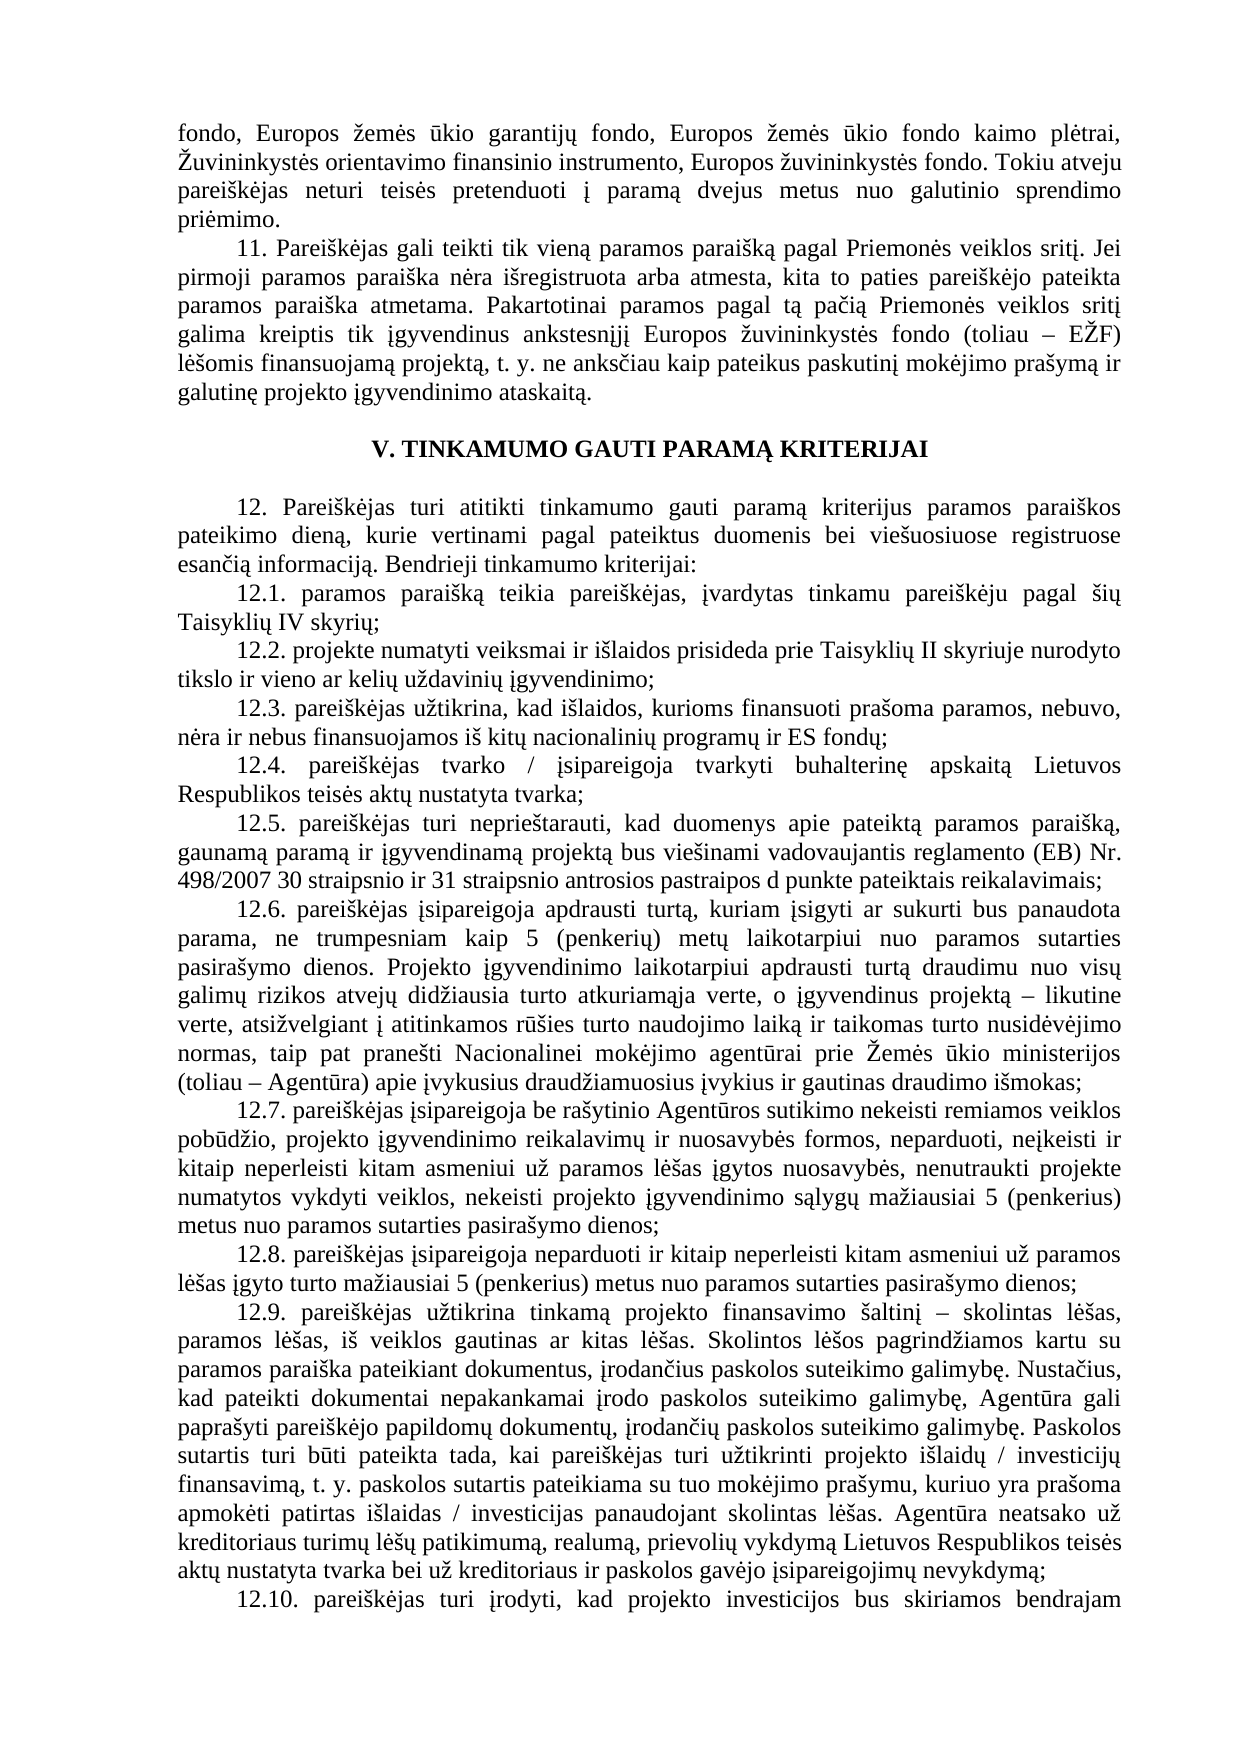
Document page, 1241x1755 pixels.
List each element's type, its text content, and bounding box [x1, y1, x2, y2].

text 11. Pareiškėjas gali teikti tik vieną paramos paraišką pagal Priemonės veiklos sritį. Jei pirmoji paramos paraiška nėra išregistruota arba atmesta, kita to paties pareiškėjo pateikta paramos paraiška atmetama. Pakartotinai paramos pagal tą pačią Priemonės veiklos sritį galima kreiptis tik įgyvendinus ankstesnįjį Europos žuvininkystės fondo (toliau – EŽF) lėšomis finansuojamą projektą, t. y. ne anksčiau kaip pateikus paskutinį mokėjimo prašymą ir galutinę projekto įgyvendinimo ataskaitą. [177, 233, 1122, 406]
text V. TINKAMUMO GAUTI PARAMĄ KRITERIJAI [177, 434, 1122, 463]
text 12.10. pareiškėjas turi įrodyti, kad projekto investicijos bus skiriamos bendrajam [177, 1584, 1122, 1613]
text 12.9. pareiškėjas užtikrina tinkamą projekto finansavimo šaltinį – skolintas lėšas, paramos lėšas, iš veiklos gautinas ar kitas lėšas. Skolintos lėšos pagrindžiamos kartu su paramos paraiška pateikiant dokumentus, įrodančius paskolos suteikimo galimybę. Nustačius, kad pateikti dokumentai nepakankamai įrodo paskolos suteikimo galimybę, Agentūra gali paprašyti pareiškėjo papildomų dokumentų, įrodančių paskolos suteikimo galimybę. Paskolos sutartis turi būti pateikta tada, kai pareiškėjas turi užtikrinti projekto išlaidų / investicijų finansavimą, t. y. paskolos sutartis pateikiama su tuo mokėjimo prašymu, kuriuo yra prašoma apmokėti patirtas išlaidas / investicijas panaudojant skolintas lėšas. Agentūra neatsako už kreditoriaus turimų lėšų patikimumą, realumą, prievolių vykdymą Lietuvos Respublikos teisės aktų nustatyta tvarka bei už kreditoriaus ir paskolos gavėjo įsipareigojimų nevykdymą; [177, 1297, 1122, 1584]
text 12.4. pareiškėjas tvarko / įsipareigoja tvarkyti buhalterinę apskaitą Lietuvos Respublikos teisės aktų nustatyta tvarka; [177, 751, 1122, 808]
text 12.8. pareiškėjas įsipareigoja neparduoti ir kitaip neperleisti kitam asmeniui už paramos lėšas įgyto turto mažiausiai 5 (penkerius) metus nuo paramos sutarties pasirašymo dienos; [177, 1239, 1122, 1297]
text 12.3. pareiškėjas užtikrina, kad išlaidos, kurioms finansuoti prašoma paramos, nebuvo, nėra ir nebus finansuojamos iš kitų nacionalinių programų ir ES fondų; [177, 693, 1122, 751]
text 12.7. pareiškėjas įsipareigoja be rašytinio Agentūros sutikimo nekeisti remiamos veiklos pobūdžio, projekto įgyvendinimo reikalavimų ir nuosavybės formos, neparduoti, neįkeisti ir kitaip neperleisti kitam asmeniui už paramos lėšas įgytos nuosavybės, nenutraukti projekte numatytos vykdyti veiklos, nekeisti projekto įgyvendinimo sąlygų mažiausiai 5 (penkerius) metus nuo paramos sutarties pasirašymo dienos; [177, 1096, 1122, 1239]
text 12. Pareiškėjas turi atitikti tinkamumo gauti paramą kriterijus paramos paraiškos pateikimo dieną, kurie vertinami pagal pateiktus duomenis bei viešuosiuose registruose esančią informaciją. Bendrieji tinkamumo kriterijai: [177, 492, 1122, 578]
text fondo, Europos žemės ūkio garantijų fondo, Europos žemės ūkio fondo kaimo plėtrai, Žuvininkystės orientavimo finansinio instrumento, Europos žuvininkystės fondo. Tokiu atveju pareiškėjas neturi teisės pretenduoti į paramą dvejus metus nuo galutinio sprendimo priėmimo. [177, 118, 1122, 233]
text 12.2. projekte numatyti veiksmai ir išlaidos prisideda prie Taisyklių II skyriuje nurodyto tikslo ir vieno ar kelių uždavinių įgyvendinimo; [177, 636, 1122, 693]
text 12.5. pareiškėjas turi neprieštarauti, kad duomenys apie pateiktą paramos paraišką, gaunamą paramą ir įgyvendinamą projektą bus viešinami vadovaujantis reglamento (EB) Nr. 498/2007 30 straipsnio ir 31 straipsnio antrosios pastraipos d punkte pateiktais reikalavimais; [177, 808, 1122, 894]
text 12.1. paramos paraišką teikia pareiškėjas, įvardytas tinkamu pareiškėju pagal šių Taisyklių IV skyrių; [177, 578, 1122, 636]
text 12.6. pareiškėjas įsipareigoja apdrausti turtą, kuriam įsigyti ar sukurti bus panaudota parama, ne trumpesniam kaip 5 (penkerių) metų laikotarpiui nuo paramos sutarties pasirašymo dienos. Projekto įgyvendinimo laikotarpiui apdrausti turtą draudimu nuo visų galimų rizikos atvejų didžiausia turto atkuriamąja verte, o įgyvendinus projektą – likutine verte, atsižvelgiant į atitinkamos rūšies turto naudojimo laiką ir taikomas turto nusidėvėjimo normas, taip pat pranešti Nacionalinei mokėjimo agentūrai prie Žemės ūkio ministerijos (toliau – Agentūra) apie įvykusius draudžiamuosius įvykius ir gautinas draudimo išmokas; [177, 894, 1122, 1096]
